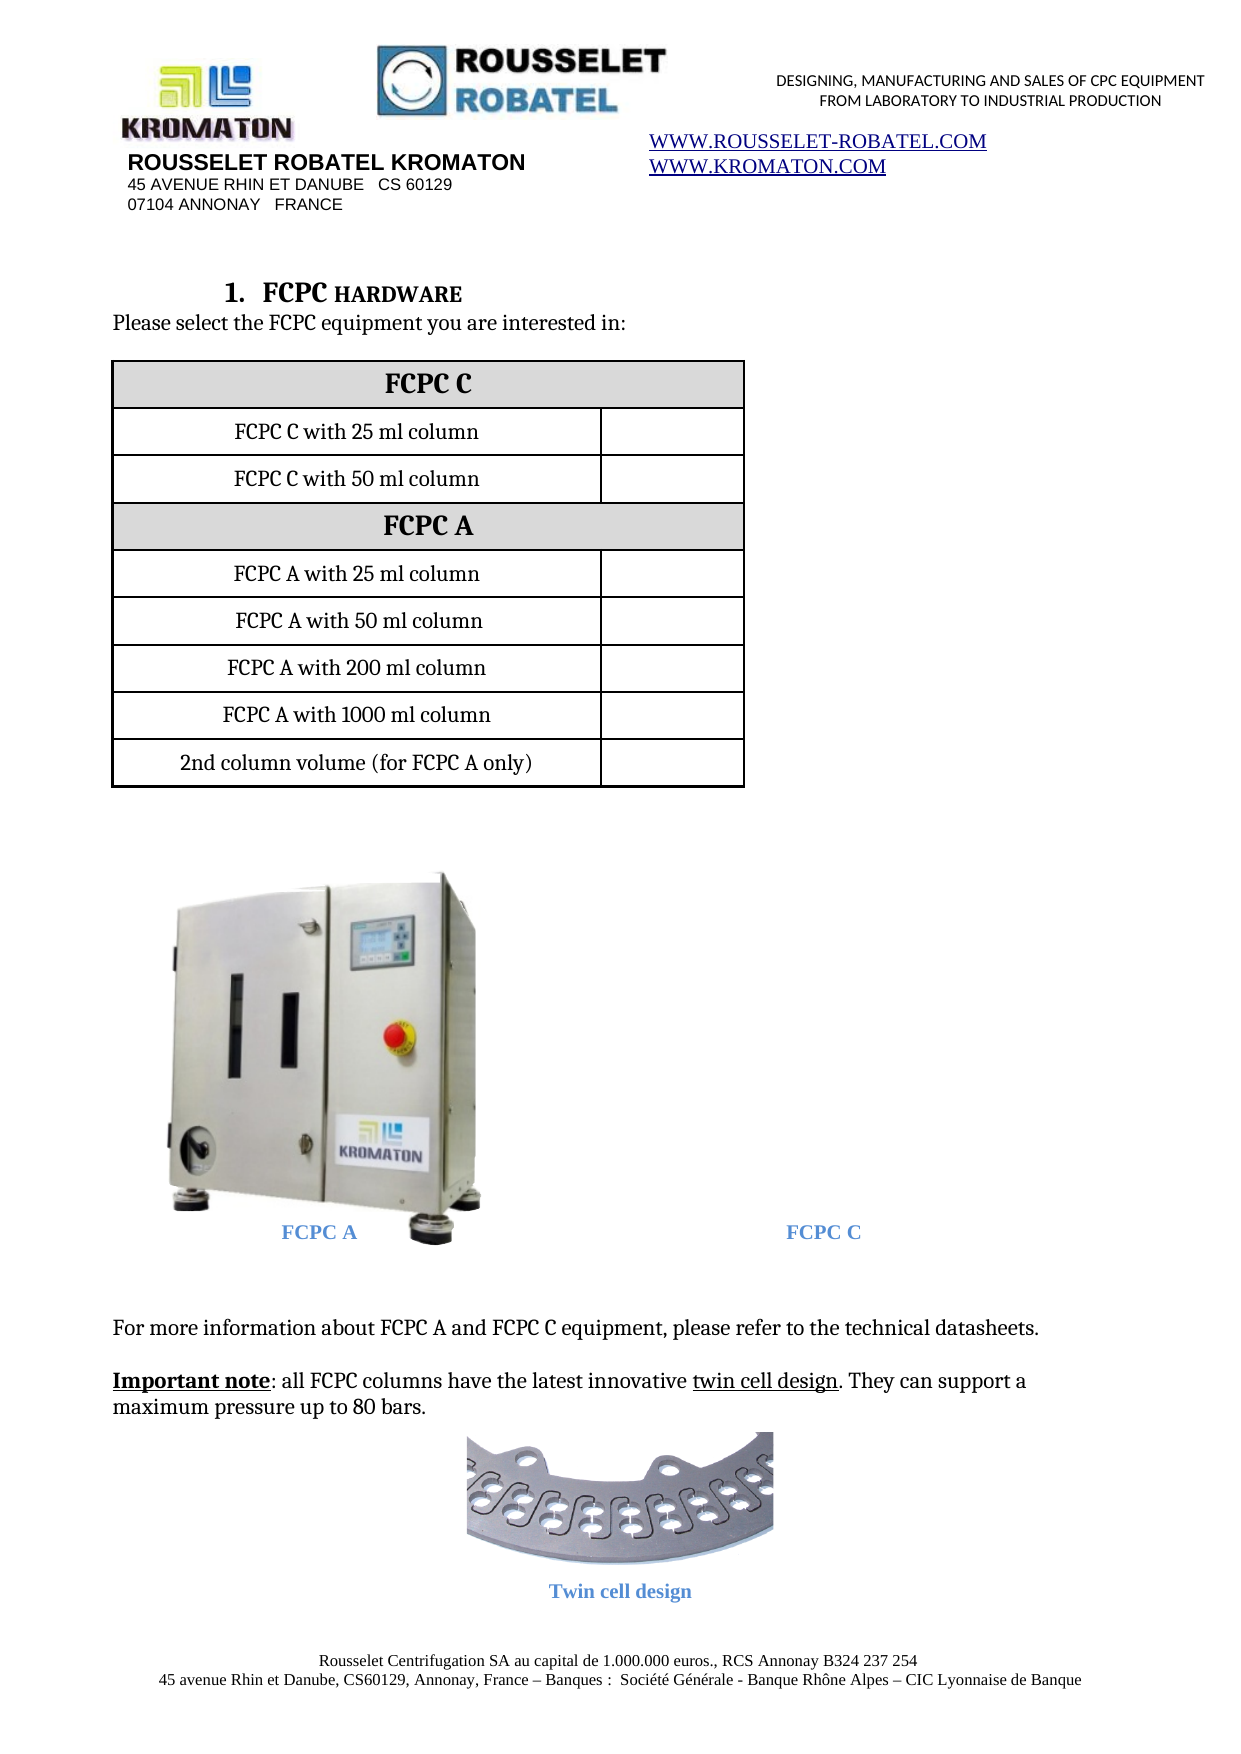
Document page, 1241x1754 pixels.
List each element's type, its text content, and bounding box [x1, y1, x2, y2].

table_cell [602, 598, 743, 643]
table_cell [602, 693, 743, 738]
list FCPC hardware [225, 276, 1128, 309]
text FCPC C [754, 1220, 893, 1244]
table_cell FCPC A with 50 ml column [114, 598, 600, 643]
text FCPC A [250, 1220, 389, 1244]
table_cell FCPC A [114, 504, 743, 549]
table_cell [602, 456, 743, 502]
table_cell FCPC A with 25 ml column [114, 551, 600, 596]
table_cell FCPC A with 1000 ml column [114, 693, 600, 738]
text Twin cell design [531, 1579, 710, 1603]
text Please select the FCPC equipment you are interested in: [112, 309, 1128, 336]
table_cell 2nd column volume (for FCPC A only) [114, 740, 600, 785]
text Important note: all FCPC columns have the latest innovative twin cell design. They can support a maximum pressure up to 80 bars. [112, 1367, 1128, 1420]
table_header FCPC C [114, 362, 743, 407]
table_cell [602, 551, 743, 596]
table_cell FCPC C with 50 ml column [114, 456, 600, 502]
text For more information about FCPC A and FCPC C equipment, please refer to the technical datasheets. [112, 1315, 1128, 1341]
table_cell [602, 740, 743, 785]
table_cell FCPC C with 25 ml column [114, 409, 600, 454]
table_cell [602, 409, 743, 454]
table_cell [602, 646, 743, 691]
table_cell FCPC A with 200 ml column [114, 646, 600, 691]
